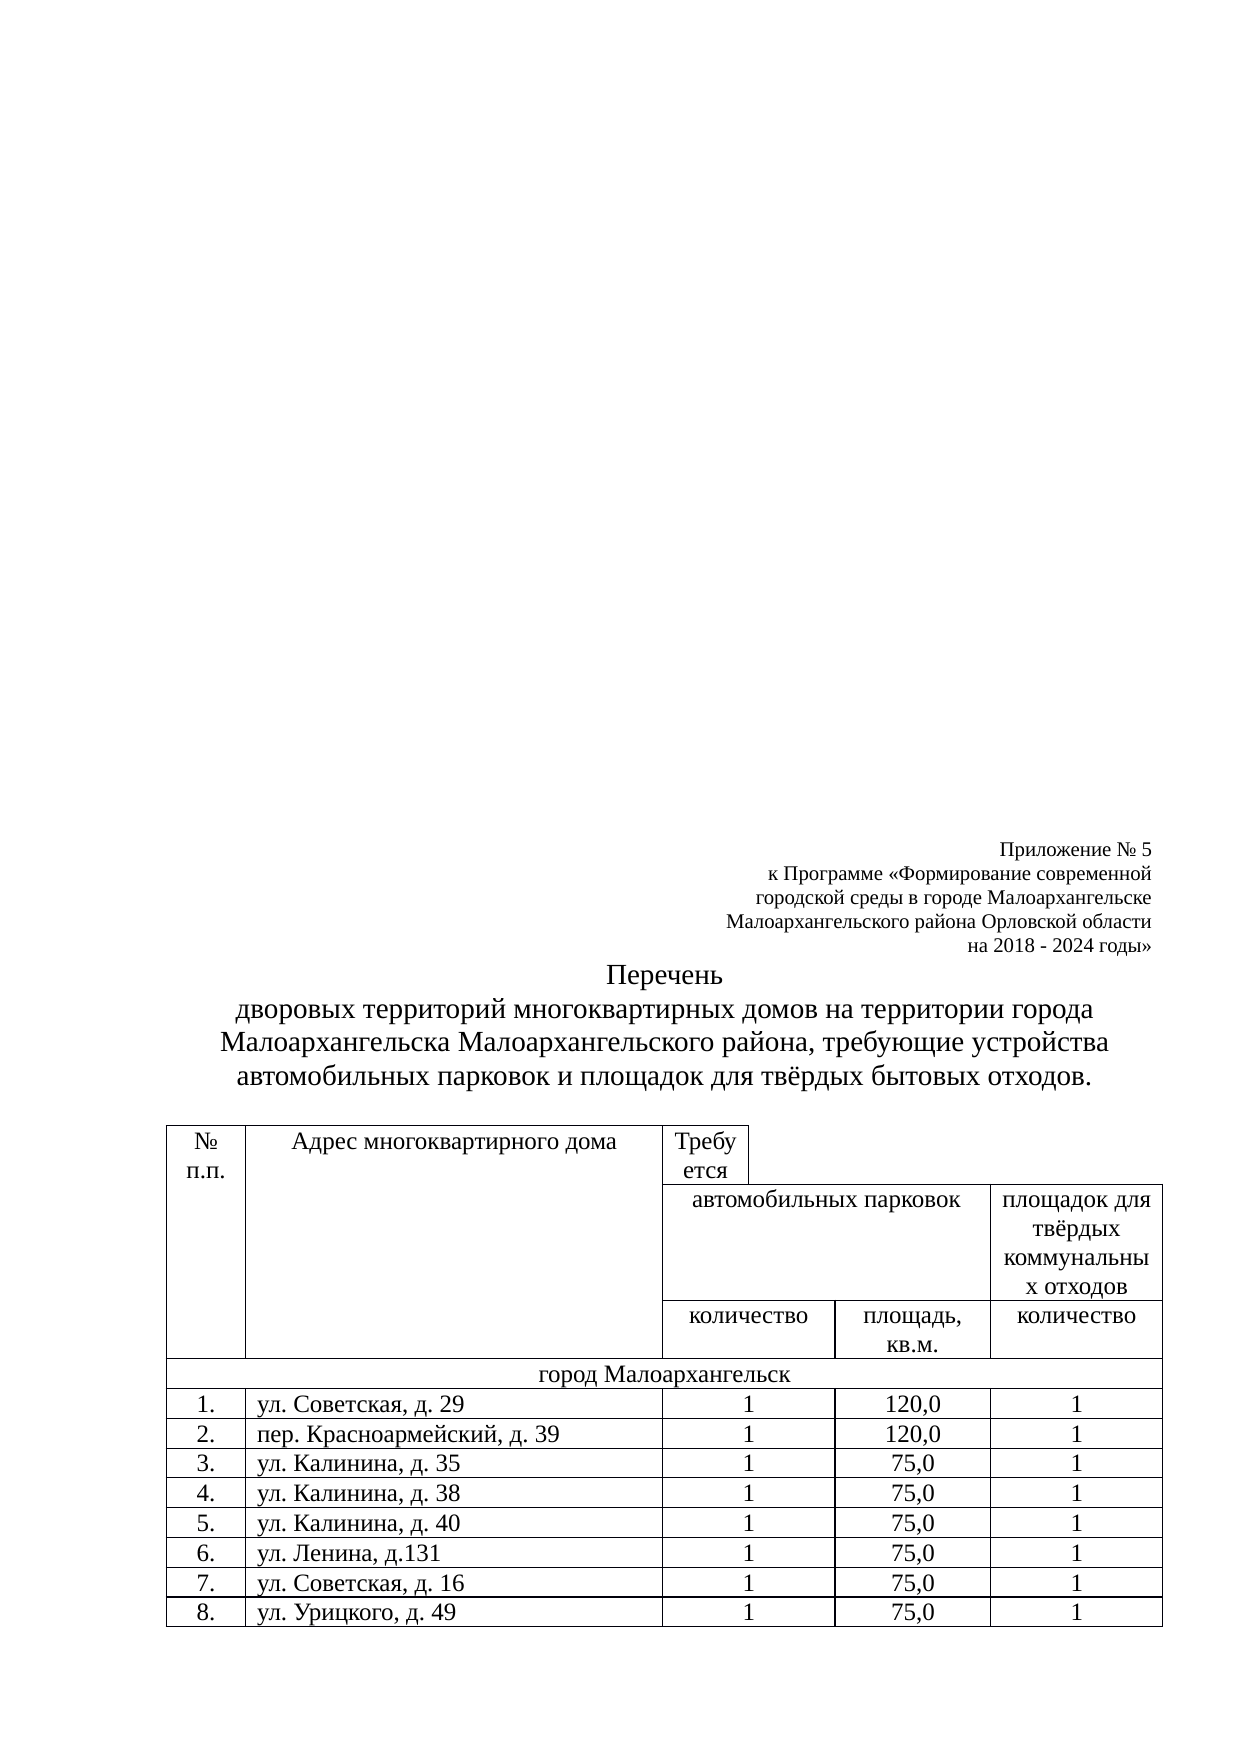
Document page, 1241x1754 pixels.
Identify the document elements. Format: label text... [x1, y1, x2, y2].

table_cell 1 [991, 1419, 1162, 1447]
table_cell ул. Калинина, д. 38 [246, 1478, 662, 1507]
table_cell 1 [991, 1478, 1162, 1507]
table_cell 1 [663, 1449, 834, 1477]
table_cell ул. Советская, д. 29 [246, 1389, 662, 1418]
table_cell 1 [663, 1419, 834, 1447]
table_cell 75,0 [836, 1449, 990, 1477]
table_cell 1 [663, 1598, 834, 1626]
table_cell автомобильных парковок [663, 1185, 990, 1299]
table_cell 1 [991, 1598, 1162, 1626]
table_header Адрес многоквартирного дома [246, 1126, 662, 1358]
text дворовых территорий многоквартирных домов на территории города Малоархангельска Малоархангельского района, требующие устройства автомобильных парковок и площадок для твёрдых бытовых отходов. [177, 991, 1152, 1091]
table_cell 7. [167, 1568, 245, 1596]
table_cell 75,0 [836, 1508, 990, 1537]
table_cell ул. Калинина, д. 40 [246, 1508, 662, 1537]
table_cell ул. Калинина, д. 35 [246, 1449, 662, 1477]
table_cell город Малоархангельск [167, 1359, 1162, 1388]
table_header Требуется [663, 1126, 748, 1183]
table_cell количество [663, 1301, 834, 1358]
table_cell 6. [167, 1538, 245, 1567]
table_cell ул. Советская, д. 16 [246, 1568, 662, 1596]
table_cell 120,0 [836, 1389, 990, 1418]
table_cell ул. Ленина, д.131 [246, 1538, 662, 1567]
table_cell ул. Урицкого, д. 49 [246, 1598, 662, 1626]
table_cell 1 [663, 1389, 834, 1418]
table_cell 8. [167, 1598, 245, 1626]
text к Программе «Формирование современной [177, 861, 1152, 885]
table_cell 2. [167, 1419, 245, 1447]
table_cell 3. [167, 1449, 245, 1477]
table_cell 120,0 [836, 1419, 990, 1447]
table_cell 1 [991, 1389, 1162, 1418]
table_cell площадок для твёрдых коммунальных отходов [991, 1185, 1162, 1299]
table_cell 1 [663, 1478, 834, 1507]
text Приложение № 5 [177, 837, 1152, 861]
table_cell 75,0 [836, 1568, 990, 1596]
table_cell 1 [991, 1538, 1162, 1567]
table_cell 75,0 [836, 1478, 990, 1507]
table_cell 75,0 [836, 1598, 990, 1626]
table_cell 4. [167, 1478, 245, 1507]
table_cell 1 [991, 1568, 1162, 1596]
table_cell 1 [663, 1538, 834, 1567]
table_cell 5. [167, 1508, 245, 1537]
table_cell 1 [991, 1508, 1162, 1537]
table_header № п.п. [167, 1126, 245, 1358]
table_cell 1. [167, 1389, 245, 1418]
table_header [749, 1125, 835, 1183]
table_cell количество [991, 1301, 1162, 1358]
table_cell 1 [663, 1568, 834, 1596]
table_header [835, 1125, 990, 1183]
table_cell пер. Красноармейский, д. 39 [246, 1419, 662, 1447]
text Перечень [177, 957, 1152, 991]
table_cell 1 [663, 1508, 834, 1537]
table_cell 1 [991, 1449, 1162, 1477]
table_cell площадь, кв.м. [836, 1301, 990, 1358]
table_header [990, 1125, 1163, 1183]
table_cell 75,0 [836, 1538, 990, 1567]
text Малоархангельского района Орловской области [177, 909, 1152, 933]
text городской среды в городе Малоархангельске [177, 885, 1152, 909]
text на 2018 - 2024 годы» [177, 933, 1152, 957]
